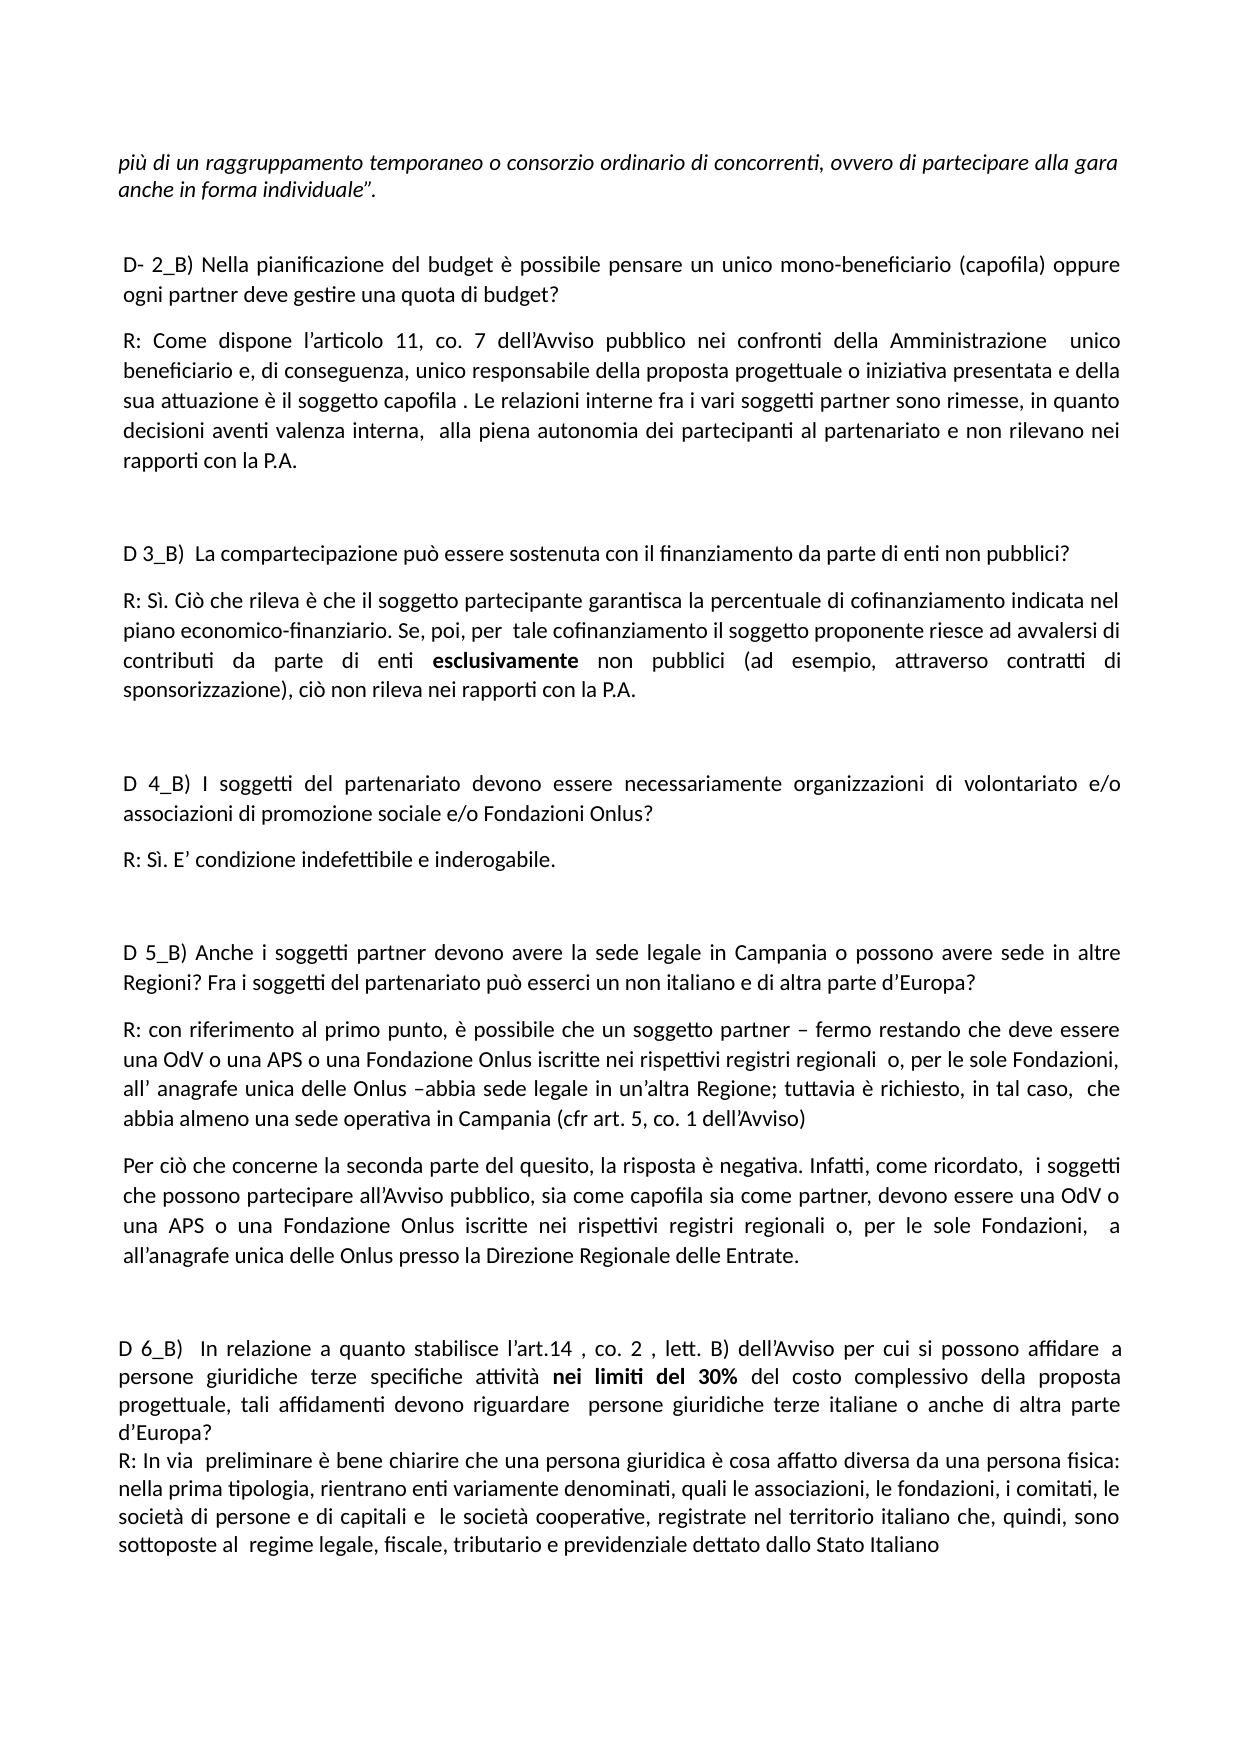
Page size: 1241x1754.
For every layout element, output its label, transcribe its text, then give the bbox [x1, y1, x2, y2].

text R: con riferimento al primo punto, è possibile che un soggetto partner – fermo restando che deve essere una OdV o una APS o una Fondazione Onlus iscritte nei rispettivi registri regionali o, per le sole Fondazioni, all’ anagrafe unica delle Onlus –abbia sede legale in un’altra Regione; tuttavia è richiesto, in tal caso, che abbia almeno una sede operativa in Campania (cfr art. 5, co. 1 dell’Avviso) [123, 1015, 1122, 1132]
text R: Sì. E’ condizione indefettibile e inderogabile. [123, 845, 1122, 873]
text Per ciò che concerne la seconda parte del quesito, la risposta è negativa. Infatti, come ricordato, i soggetti che possono partecipare all’Avviso pubblico, sia come capofila sia come partner, devono essere una OdV o una APS o una Fondazione Onlus iscritte nei rispettivi registri regionali o, per le sole Fondazioni, a all’anagrafe unica delle Onlus presso la Direzione Regionale delle Entrate. [123, 1151, 1122, 1269]
text R: In via preliminare è bene chiarire che una persona giuridica è cosa affatto diversa da una persona fisica: nella prima tipologia, rientrano enti variamente denominati, quali le associazioni, le fondazioni, i comitati, le società di persone e di capitali e le società cooperative, registrate nel territorio italiano che, quindi, sono sottoposte al regime legale, fiscale, tributario e previdenziale dettato dallo Stato Italiano [118, 1446, 1122, 1558]
text D 5_B) Anche i soggetti partner devono avere la sede legale in Campania o possono avere sede in altre Regioni? Fra i soggetti del partenariato può esserci un non italiano e di altra parte d’Europa? [123, 938, 1122, 996]
text D 4_B) I soggetti del partenariato devono essere necessariamente organizzazioni di volontariato e/o associazioni di promozione sociale e/o Fondazioni Onlus? [123, 769, 1122, 827]
text D 6_B) In relazione a quanto stabilisce l’art.14 , co. 2 , lett. B) dell’Avviso per cui si possono affidare a persone giuridiche terze specifiche attività nei limiti del 30% del costo complessivo della proposta progettuale, tali affidamenti devono riguardare persone giuridiche terze italiane o anche di altra parte d’Europa? [118, 1334, 1122, 1446]
text D- 2_B) Nella pianificazione del budget è possibile pensare un unico mono-beneficiario (capofila) oppure ogni partner deve gestire una quota di budget? [123, 250, 1122, 308]
text R: Sì. Ciò che rileva è che il soggetto partecipante garantisca la percentuale di cofinanziamento indicata nel piano economico-finanziario. Se, poi, per tale cofinanziamento il soggetto proponente riesce ad avvalersi di contributi da parte di enti esclusivamente non pubblici (ad esempio, attraverso contratti di sponsorizzazione), ciò non rileva nei rapporti con la P.A. [123, 586, 1122, 704]
text più di un raggruppamento temporaneo o consorzio ordinario di concorrenti, ovvero di partecipare alla gara anche in forma individuale”. [118, 148, 1122, 204]
text R: Come dispone l’articolo 11, co. 7 dell’Avviso pubblico nei confronti della Amministrazione unico beneficiario e, di conseguenza, unico responsabile della proposta progettuale o iniziativa presentata e della sua attuazione è il soggetto capofila . Le relazioni interne fra i vari soggetti partner sono rimesse, in quanto decisioni aventi valenza interna, alla piena autonomia dei partecipanti al partenariato e non rilevano nei rapporti con la P.A. [123, 327, 1122, 474]
text D 3_B) La compartecipazione può essere sostenuta con il finanziamento da parte di enti non pubblici? [123, 539, 1122, 567]
